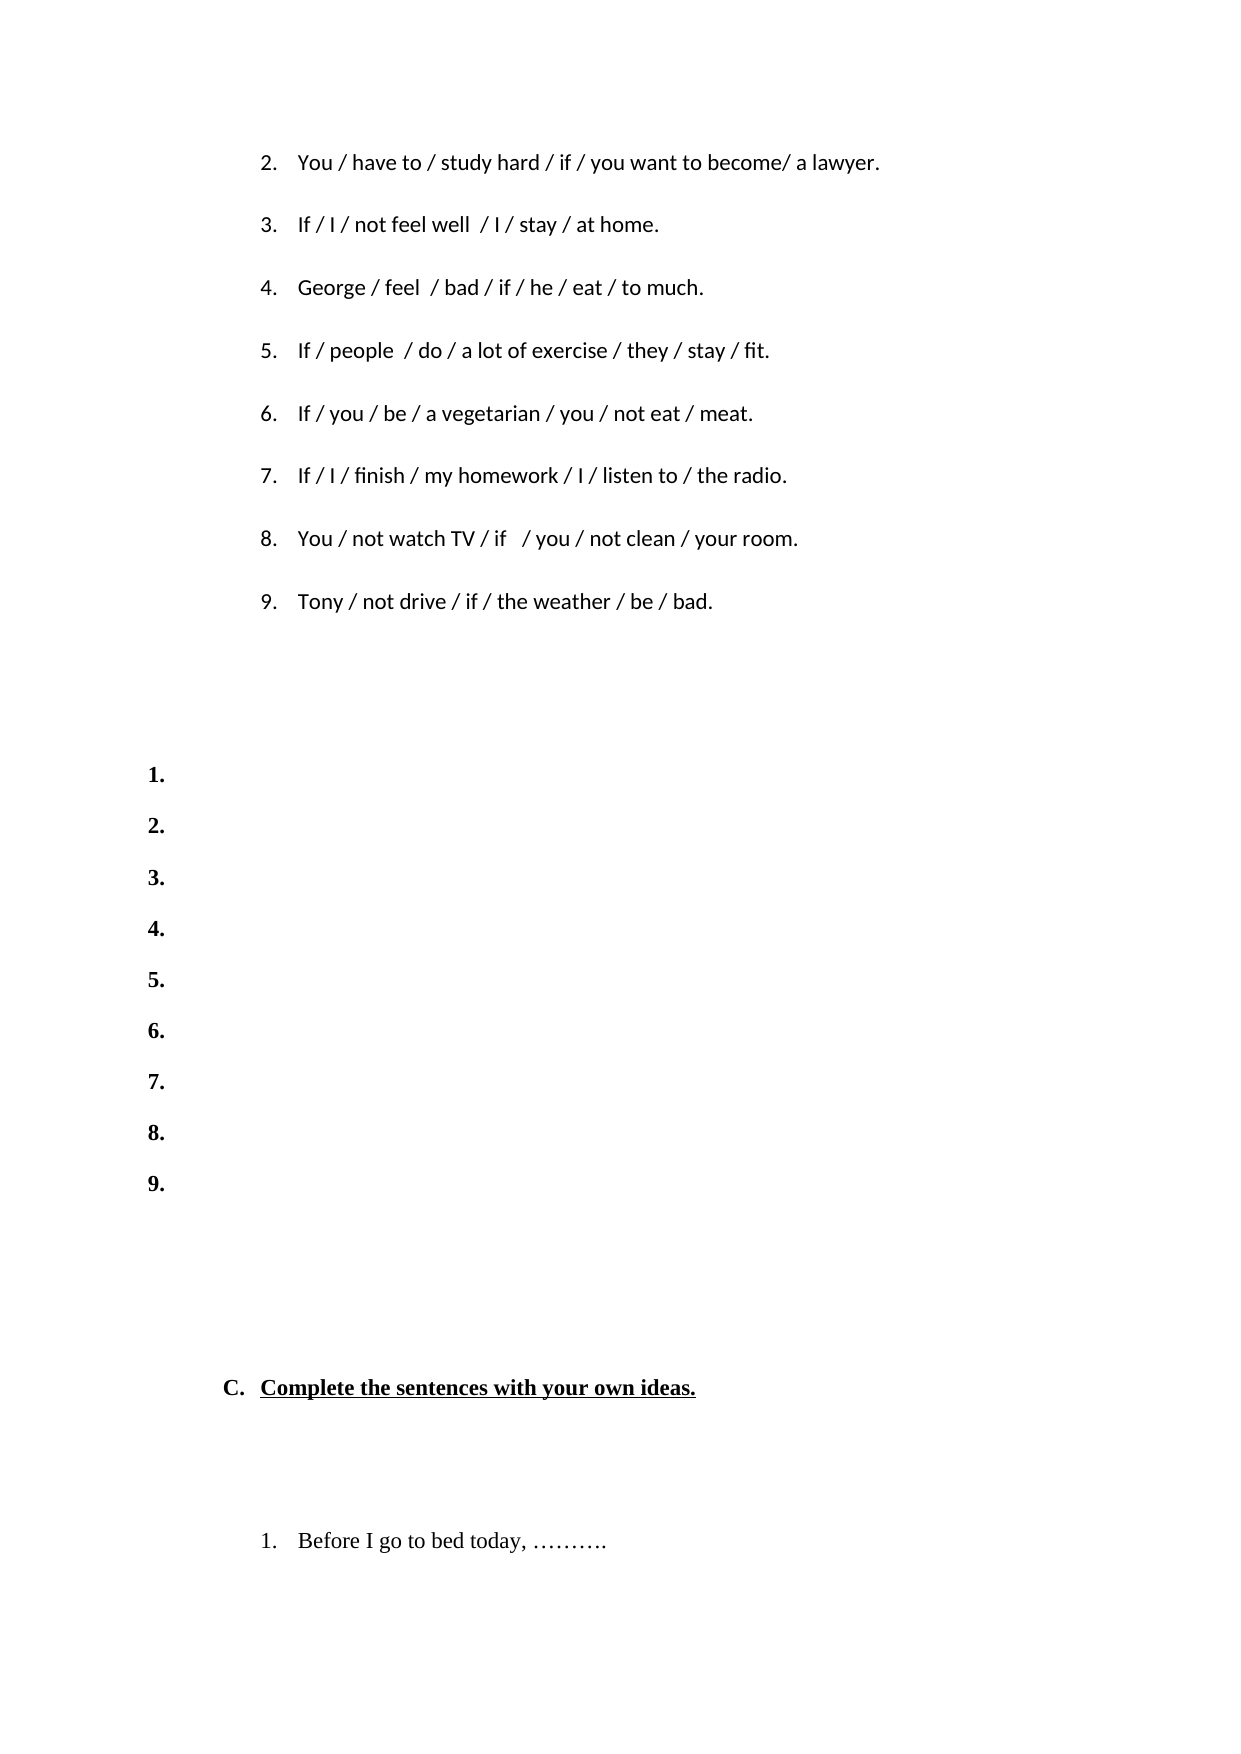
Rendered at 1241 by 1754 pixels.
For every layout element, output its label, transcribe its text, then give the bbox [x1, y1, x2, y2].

text 7. [148, 1068, 1093, 1094]
list Tony / not drive / if / the weather / be / bad. [260, 587, 1093, 615]
list If / I / not feel well / I / stay / at home. [260, 210, 1093, 238]
text 9. [148, 1170, 1093, 1196]
list Complete the sentences with your own ideas. [223, 1374, 1093, 1400]
text 4. [148, 914, 1093, 941]
list George / feel / bad / if / he / eat / to much. [260, 273, 1093, 301]
text 8. [148, 1119, 1093, 1145]
text 2. [148, 812, 1093, 839]
list If / I / finish / my homework / I / listen to / the radio. [260, 462, 1093, 490]
list If / people / do / a lot of exercise / they / stay / fit. [260, 336, 1093, 364]
list You / have to / study hard / if / you want to become/ a lawyer. [260, 148, 1093, 176]
text 6. [148, 1017, 1093, 1043]
list If / you / be / a vegetarian / you / not eat / meat. [260, 399, 1093, 427]
text 3. [148, 863, 1093, 890]
list You / not watch TV / if / you / not clean / your room. [260, 524, 1093, 552]
text 1. [148, 761, 1093, 788]
text 5. [148, 966, 1093, 992]
list Before I go to bed today, ………. [260, 1527, 1093, 1553]
